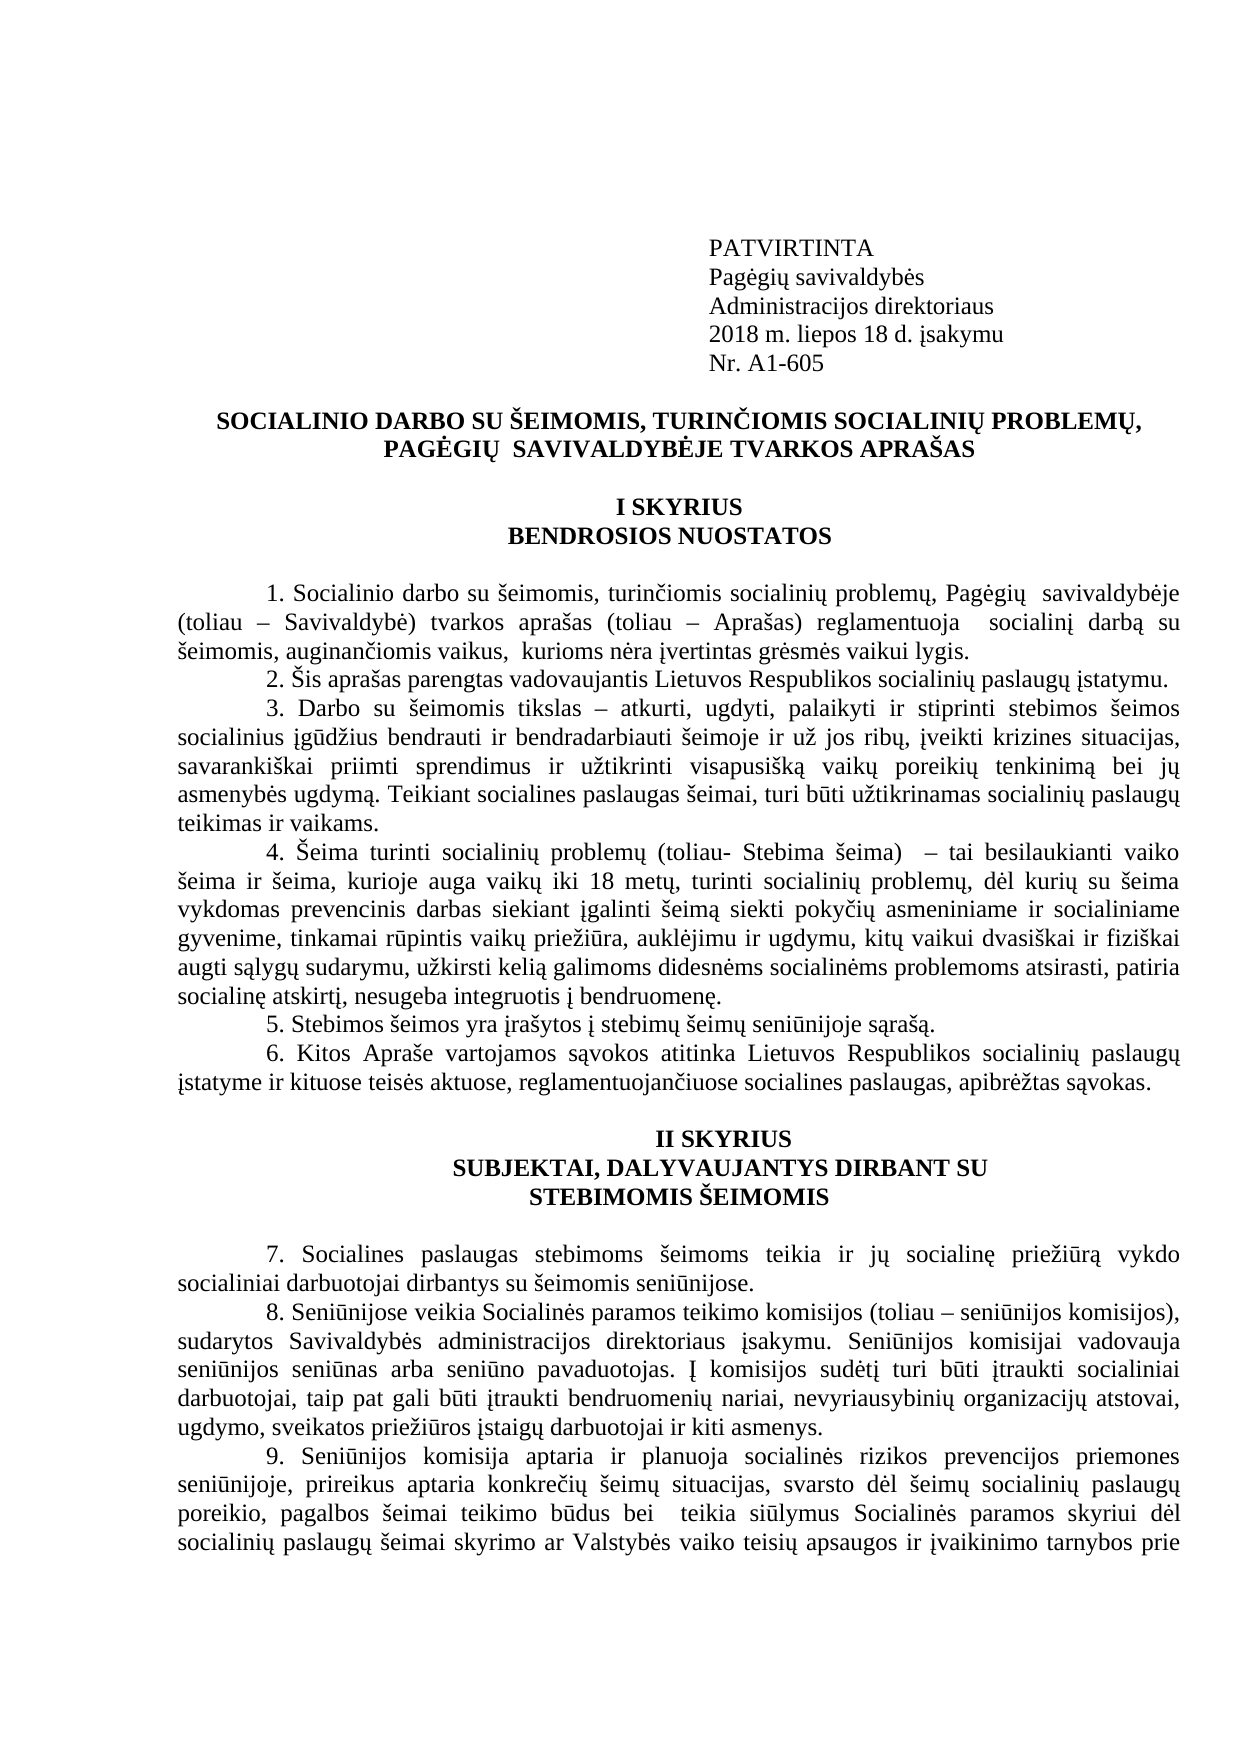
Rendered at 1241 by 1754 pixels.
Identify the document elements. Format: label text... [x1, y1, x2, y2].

text 9. Seniūnijos komisija aptaria ir planuoja socialinės rizikos prevencijos priemones seniūnijoje, prireikus aptaria konkrečių šeimų situacijas, svarsto dėl šeimų socialinių paslaugų poreikio, pagalbos šeimai teikimo būdus bei teikia siūlymus Socialinės paramos skyriui dėl socialinių paslaugų šeimai skyrimo ar Valstybės vaiko teisių apsaugos ir įvaikinimo tarnybos prie [177, 1441, 1181, 1556]
text II SKYRIUS [177, 1124, 1181, 1153]
text 1. Socialinio darbo su šeimomis, turinčiomis socialinių problemų, Pagėgių savivaldybėje (toliau – Savivaldybė) tvarkos aprašas (toliau – Aprašas) reglamentuoja socialinį darbą su šeimomis, auginančiomis vaikus, kurioms nėra įvertintas grėsmės vaikui lygis. [177, 578, 1181, 664]
text I SKYRIUS [177, 492, 1181, 521]
text SOCIALINIO darbo su ŠEIMOMIS, turinčiomis socialinių problemų, PAGĖGIŲ SAVIVALDYBĖJE tVARKOS APRAŠAS [177, 406, 1181, 463]
text 7. Socialines paslaugas stebimoms šeimoms teikia ir jų socialinę priežiūrą vykdo socialiniai darbuotojai dirbantys su šeimomis seniūnijose. [177, 1239, 1181, 1297]
text 2018 m. liepos 18 d. įsakymu [177, 319, 1181, 348]
text Nr. A1-605 [177, 348, 1181, 377]
text BENDROSIOS NUOSTATOS [177, 521, 1181, 549]
text 6. Kitos Apraše vartojamos sąvokos atitinka Lietuvos Respublikos socialinių paslaugų įstatyme ir kituose teisės aktuose, reglamentuojančiuose socialines paslaugas, apibrėžtas sąvokas. [177, 1038, 1181, 1096]
text Pagėgių savivaldybės [177, 262, 1181, 291]
text 3. Darbo su šeimomis tikslas – atkurti, ugdyti, palaikyti ir stiprinti stebimos šeimos socialinius įgūdžius bendrauti ir bendradarbiauti šeimoje ir už jos ribų, įveikti krizines situacijas, savarankiškai priimti sprendimus ir užtikrinti visapusišką vaikų poreikių tenkinimą bei jų asmenybės ugdymą. Teikiant socialines paslaugas šeimai, turi būti užtikrinamas socialinių paslaugų teikimas ir vaikams. [177, 693, 1181, 837]
text SUBJEKTAI, DALYVAUJANTYS DIRBANT SU STEBIMOMIS ŠEIMOMIS [177, 1153, 1181, 1211]
text 5. Stebimos šeimos yra įrašytos į stebimų šeimų seniūnijoje sąrašą. [177, 1009, 1181, 1038]
text 4. Šeima turinti socialinių problemų (toliau- Stebima šeima) – tai besilaukianti vaiko šeima ir šeima, kurioje auga vaikų iki 18 metų, turinti socialinių problemų, dėl kurių su šeima vykdomas prevencinis darbas siekiant įgalinti šeimą siekti pokyčių asmeniniame ir socialiniame gyvenime, tinkamai rūpintis vaikų priežiūra, auklėjimu ir ugdymu, kitų vaikui dvasiškai ir fiziškai augti sąlygų sudarymu, užkirsti kelią galimoms didesnėms socialinėms problemoms atsirasti, patiria socialinę atskirtį, nesugeba integruotis į bendruomenę. [177, 837, 1181, 1009]
text 8. Seniūnijose veikia Socialinės paramos teikimo komisijos (toliau – seniūnijos komisijos), sudarytos Savivaldybės administracijos direktoriaus įsakymu. Seniūnijos komisijai vadovauja seniūnijos seniūnas arba seniūno pavaduotojas. Į komisijos sudėtį turi būti įtraukti socialiniai darbuotojai, taip pat gali būti įtraukti bendruomenių nariai, nevyriausybinių organizacijų atstovai, ugdymo, sveikatos priežiūros įstaigų darbuotojai ir kiti asmenys. [177, 1297, 1181, 1441]
text 2. Šis aprašas parengtas vadovaujantis Lietuvos Respublikos socialinių paslaugų įstatymu. [177, 664, 1181, 693]
text Administracijos direktoriaus [177, 291, 1181, 319]
text PATVIRTINTA [177, 233, 1181, 262]
